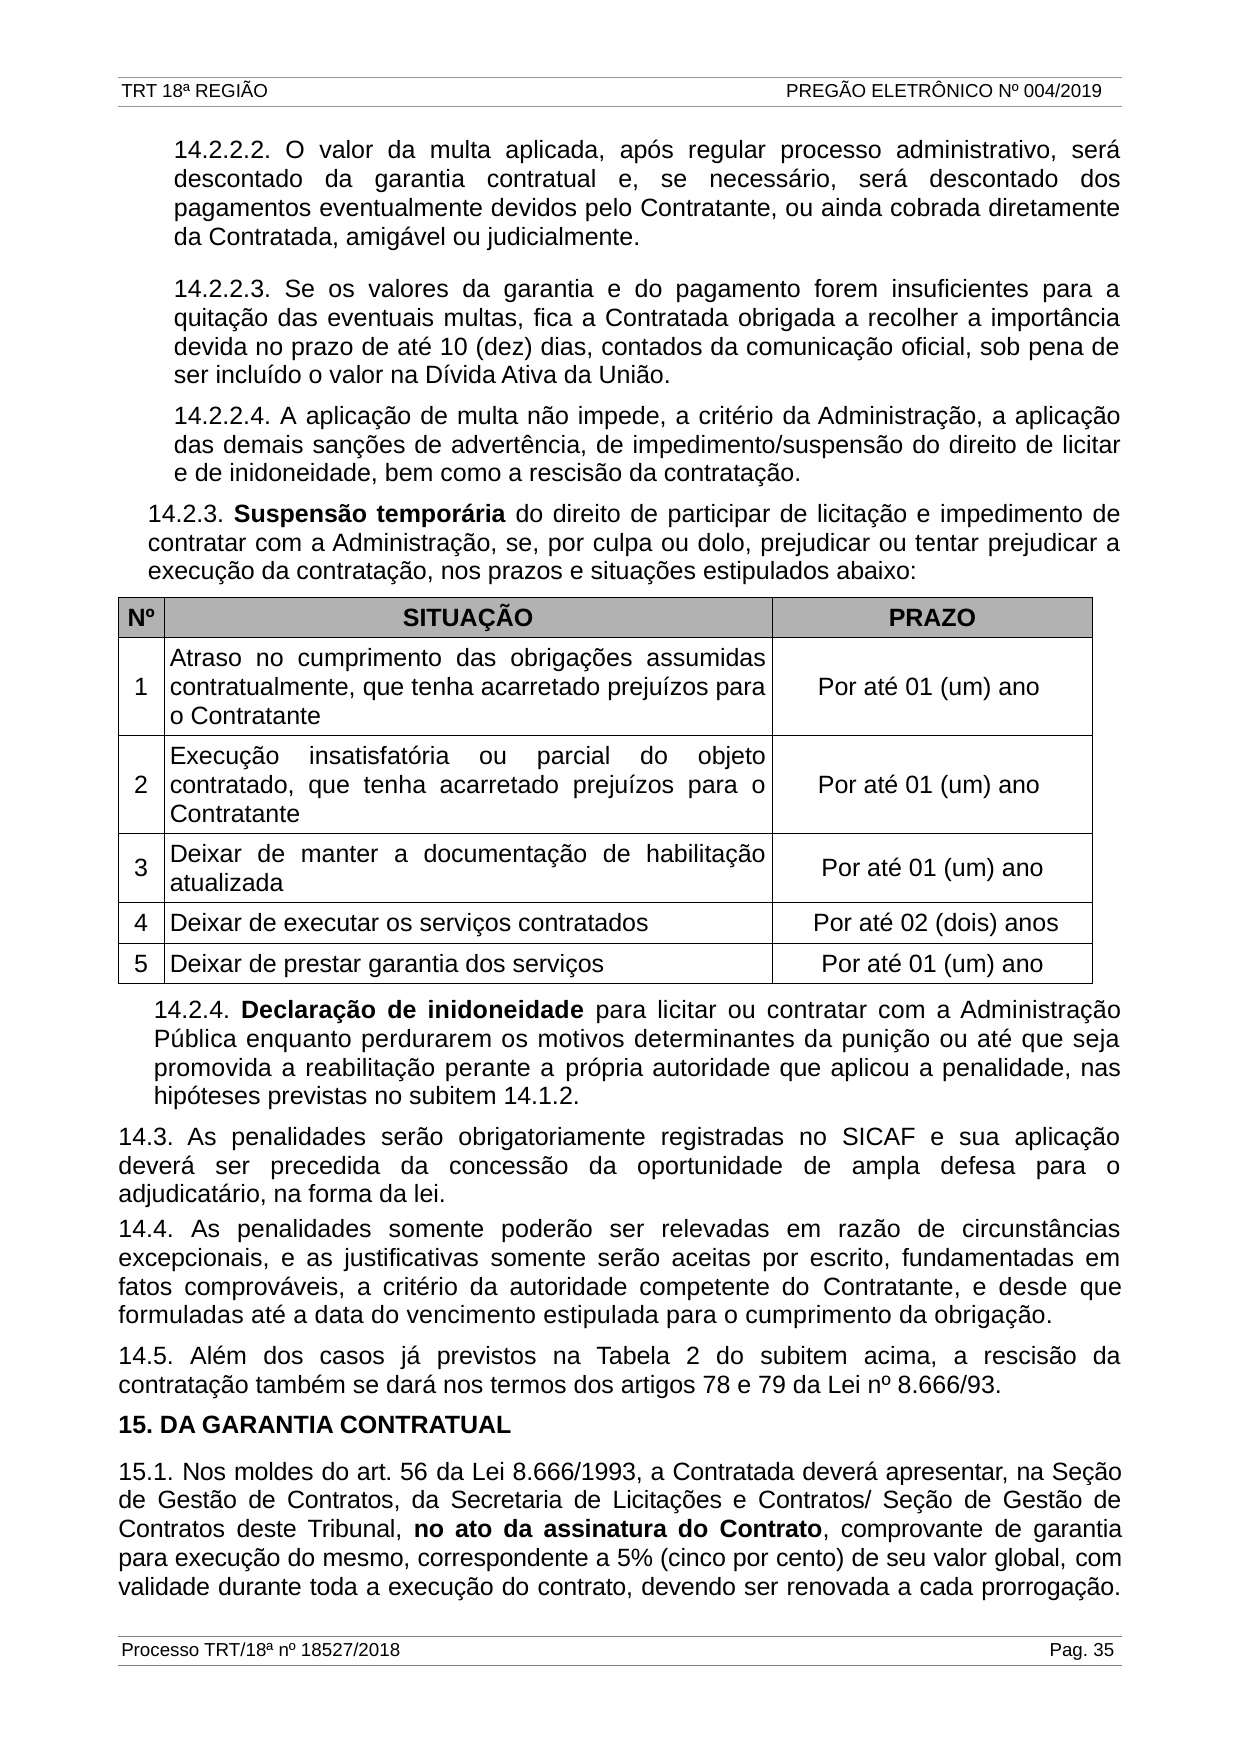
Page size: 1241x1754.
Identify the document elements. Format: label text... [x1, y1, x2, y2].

text 14.2.4. Declaração de inidoneidade para licitar ou contratar com a Administração Pública enquanto perdurarem os motivos determinantes da punição ou até que seja promovida a reabilitação perante a própria autoridade que aplicou a penalidade, nas hipóteses previstas no subitem 14.1.2. [153, 995, 1122, 1110]
text 15.1. Nos moldes do art. 56 da Lei 8.666/1993, a Contratada deverá apresentar, na Seção de Gestão de Contratos, da Secretaria de Licitações e Contratos/ Seção de Gestão de Contratos deste Tribunal, no ato da assinatura do Contrato, comprovante de garantia para execução do mesmo, correspondente a 5% (cinco por cento) de seu valor global, com validade durante toda a execução do contrato, devendo ser renovada a cada prorrogação. [118, 1457, 1122, 1600]
table_cell Deixar de executar os serviços contratados [165, 903, 772, 943]
table_header Nº [119, 598, 164, 637]
table_cell 2 [119, 736, 164, 833]
table_cell Deixar de prestar garantia dos serviços [165, 944, 772, 983]
table_header PRAZO [773, 598, 1092, 637]
table_cell Por até 01 (um) ano [773, 736, 1092, 833]
text 14.2.2.2. O valor da multa aplicada, após regular processo administrativo, será descontado da garantia contratual e, se necessário, será descontado dos pagamentos eventualmente devidos pelo Contratante, ou ainda cobrada diretamente da Contratada, amigável ou judicialmente. [174, 136, 1122, 251]
text 14.2.2.4. A aplicação de multa não impede, a critério da Administração, a aplicação das demais sanções de advertência, de impedimento/suspensão do direito de licitar e de inidoneidade, bem como a rescisão da contratação. [174, 401, 1122, 487]
table_cell Por até 01 (um) ano [773, 944, 1092, 983]
table_cell 3 [119, 834, 164, 902]
table_cell Por até 02 (dois) anos [773, 903, 1092, 943]
table_header SITUAÇÃO [165, 598, 772, 637]
table_cell 5 [119, 944, 164, 983]
table_cell Atraso no cumprimento das obrigações assumidas contratualmente, que tenha acarretado prejuízos para o Contratante [165, 638, 772, 735]
text 14.5. Além dos casos já previstos na Tabela 2 do subitem acima, a rescisão da contratação também se dará nos termos dos artigos 78 e 79 da Lei nº 8.666/93. [118, 1341, 1122, 1398]
text 15. DA GARANTIA CONTRATUAL [118, 1410, 1122, 1439]
text 14.2.3. Suspensão temporária do direito de participar de licitação e impedimento de contratar com a Administração, se, por culpa ou dolo, prejudicar ou tentar prejudicar a execução da contratação, nos prazos e situações estipulados abaixo: [148, 499, 1122, 585]
table_cell 4 [119, 903, 164, 943]
text 14.3. As penalidades serão obrigatoriamente registradas no SICAF e sua aplicação deverá ser precedida da concessão da oportunidade de ampla defesa para o adjudicatário, na forma da lei. [118, 1122, 1122, 1208]
text 14.2.2.3. Se os valores da garantia e do pagamento forem insuficientes para a quitação das eventuais multas, fica a Contratada obrigada a recolher a importância devida no prazo de até 10 (dez) dias, contados da comunicação oficial, sob pena de ser incluído o valor na Dívida Ativa da União. [174, 274, 1122, 389]
table_cell Execução insatisfatória ou parcial do objeto contratado, que tenha acarretado prejuízos para o Contratante [165, 736, 772, 833]
table_cell Deixar de manter a documentação de habilitação atualizada [165, 834, 772, 902]
table_cell Por até 01 (um) ano [773, 638, 1092, 735]
table_cell 1 [119, 638, 164, 735]
table_cell Por até 01 (um) ano [773, 834, 1092, 902]
text 14.4. As penalidades somente poderão ser relevadas em razão de circunstâncias excepcionais, e as justificativas somente serão aceitas por escrito, fundamentadas em fatos comprováveis, a critério da autoridade competente do Contratante, e desde que formuladas até a data do vencimento estipulada para o cumprimento da obrigação. [118, 1214, 1122, 1329]
